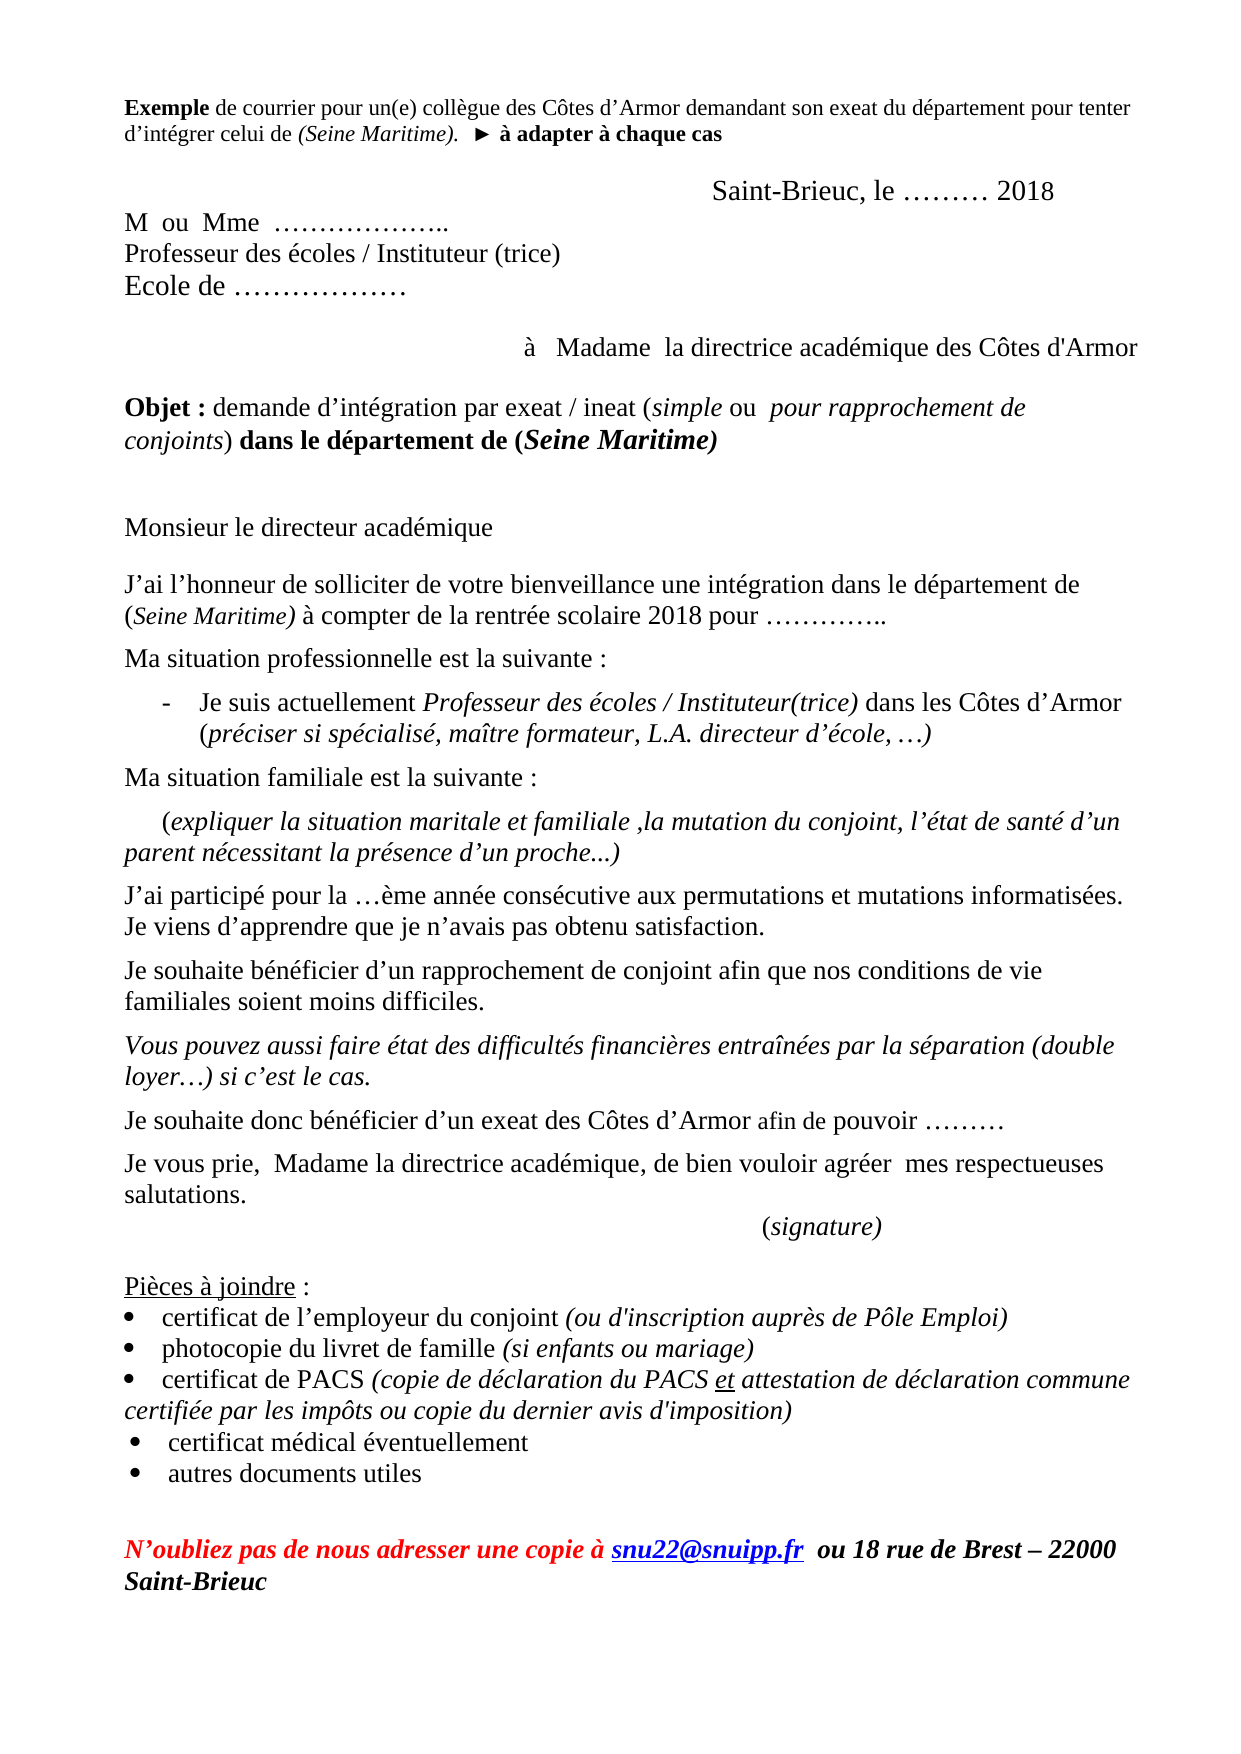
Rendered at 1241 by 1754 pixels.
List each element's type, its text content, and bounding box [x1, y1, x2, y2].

text M ou Mme ……………….. [124, 206, 1137, 237]
list photocopie du livret de famille (si enfants ou mariage) [124, 1332, 1137, 1363]
text Pièces à joindre : [124, 1269, 1137, 1301]
text (expliquer la situation maritale et familiale ,la mutation du conjoint, l’état de santé d’un parent nécessitant la présence d’un proche...) [124, 804, 1137, 867]
text Ma situation familiale est la suivante : [124, 761, 1137, 792]
text Monsieur le directeur académique [124, 512, 1137, 543]
list Je suis actuellement Professeur des écoles / Instituteur(trice) dans les Côtes d’Armor (préciser si spécialisé, maître formateur, L.A. directeur d’école, …) [162, 686, 1137, 748]
list autres documents utiles [130, 1457, 1137, 1488]
text J’ai participé pour la …ème année consécutive aux permutations et mutations informatisées. Je viens d’apprendre que je n’avais pas obtenu satisfaction. [124, 879, 1137, 942]
list certificat de l’employeur du conjoint (ou d'inscription auprès de Pôle Emploi) [124, 1301, 1137, 1332]
text Ma situation professionnelle est la suivante : [124, 642, 1137, 674]
text Je vous prie, Madame la directrice académique, de bien vouloir agréer mes respectueuses salutations. [124, 1147, 1137, 1210]
text Je souhaite donc bénéficier d’un exeat des Côtes d’Armor afin de pouvoir ……… [124, 1104, 1137, 1135]
text Ecole de ……………… [124, 268, 1137, 302]
text N’oubliez pas de nous adresser une copie à snu22@snuipp.fr ou 18 rue de Brest – 22000 Saint-Brieuc [124, 1533, 1137, 1596]
text J’ai l’honneur de solliciter de votre bienveillance une intégration dans le département de (Seine Maritime) à compter de la rentrée scolaire 2018 pour ………….. [124, 568, 1137, 630]
list certificat de PACS (copie de déclaration du PACS et attestation de déclaration commune certifiée par les impôts ou copie du dernier avis d'imposition) [124, 1363, 1137, 1426]
text Exemple de courrier pour un(e) collègue des Côtes d’Armor demandant son exeat du département pour tenter d’intégrer celui de (Seine Maritime). ► à adapter à chaque cas [124, 94, 1137, 146]
text Saint-Brieuc, le ……… 2018 [124, 173, 1137, 206]
text Je souhaite bénéficier d’un rapprochement de conjoint afin que nos conditions de vie familiales soient moins difficiles. [124, 954, 1137, 1016]
text Objet : demande d’intégration par exeat / ineat (simple ou pour rapprochement de conjoints) dans le département de (Seine Maritime) [124, 391, 1137, 455]
text (signature) [124, 1210, 1137, 1241]
list certificat médical éventuellement [130, 1426, 1137, 1457]
text à Madame la directrice académique des Côtes d'Armor [124, 331, 1137, 362]
text Professeur des écoles / Instituteur (trice) [124, 237, 1137, 268]
text Vous pouvez aussi faire état des difficultés financières entraînées par la séparation (double loyer…) si c’est le cas. [124, 1029, 1137, 1091]
